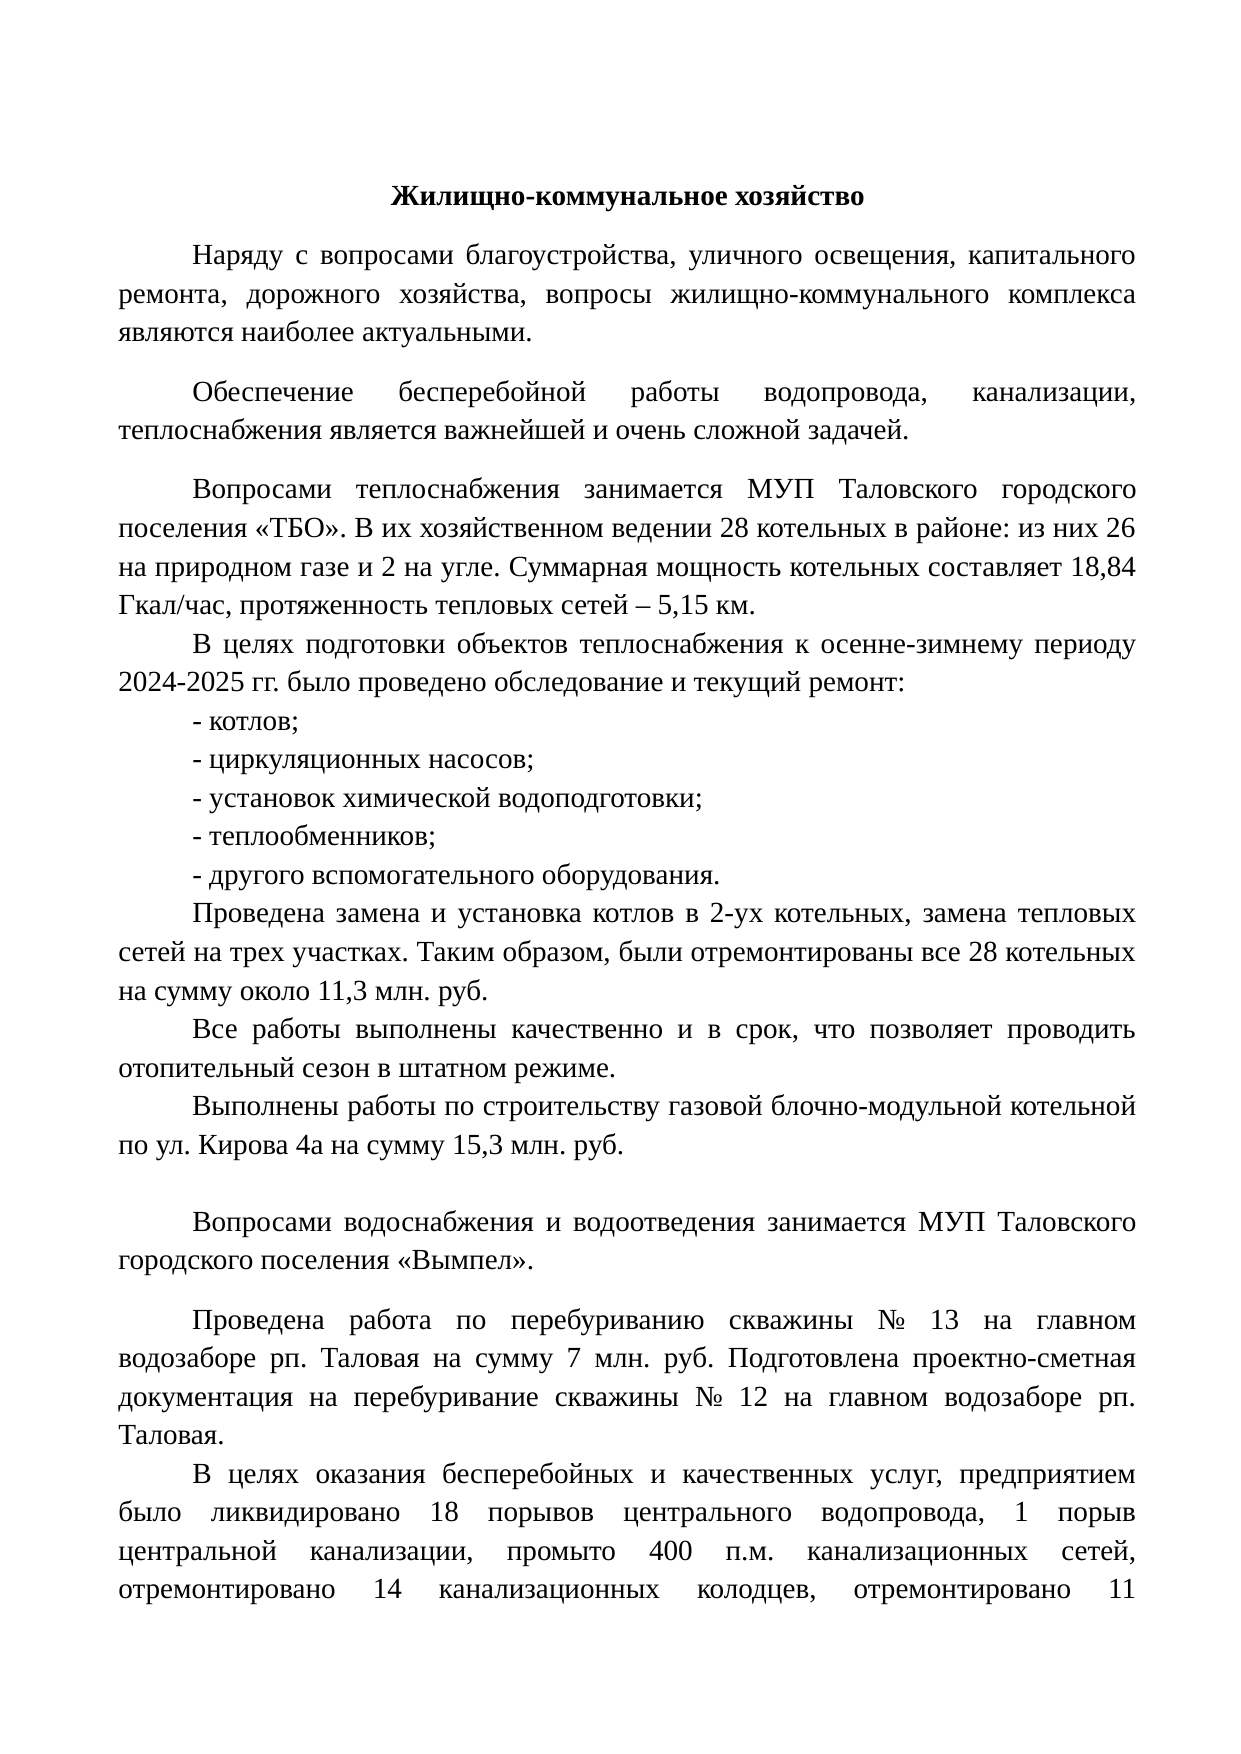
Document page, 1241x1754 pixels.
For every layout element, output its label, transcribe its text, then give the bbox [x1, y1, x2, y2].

text Проведена работа по перебуриванию скважины № 13 на главном водозаборе рп. Таловая на сумму 7 млн. руб. Подготовлена проектно-сметная документация на перебуривание скважины № 12 на главном водозаборе рп. Таловая. [118, 1302, 1137, 1451]
text Наряду с вопросами благоустройства, уличного освещения, капитального ремонта, дорожного хозяйства, вопросы жилищно-коммунального комплекса являются наиболее актуальными. [118, 237, 1137, 348]
text - теплообменников; [118, 818, 1137, 852]
text Обеспечение бесперебойной работы водопровода, канализации, теплоснабжения является важнейшей и очень сложной задачей. [118, 374, 1137, 446]
text Жилищно-коммунальное хозяйство [118, 178, 1137, 211]
text Выполнены работы по строительству газовой блочно-модульной котельной по ул. Кирова 4а на сумму 15,3 млн. руб. [118, 1088, 1137, 1160]
text - установок химической водоподготовки; [118, 780, 1137, 813]
text Вопросами водоснабжения и водоотведения занимается МУП Таловского городского поселения «Вымпел». [118, 1204, 1137, 1276]
text В целях оказания бесперебойных и качественных услуг, предприятием было ликвидировано 18 порывов центрального водопровода, 1 порыв центральной канализации, промыто 400 п.м. канализационных сетей, отремонтировано 14 канализационных колодцев, отремонтировано 11 [118, 1456, 1137, 1605]
text - другого вспомогательного оборудования. [118, 857, 1137, 891]
text Вопросами теплоснабжения занимается МУП Таловского городского поселения «ТБО». В их хозяйственном ведении 28 котельных в районе: из них 26 на природном газе и 2 на угле. Суммарная мощность котельных составляет 18,84 Гкал/час, протяженность тепловых сетей – 5,15 км. [118, 472, 1137, 621]
text Проведена замена и установка котлов в 2-ух котельных, замена тепловых сетей на трех участках. Таким образом, были отремонтированы все 28 котельных на сумму около 11,3 млн. руб. [118, 896, 1137, 1006]
text - циркуляционных насосов; [118, 741, 1137, 775]
text - котлов; [118, 703, 1137, 736]
text Все работы выполнены качественно и в срок, что позволяет проводить отопительный сезон в штатном режиме. [118, 1011, 1137, 1083]
text В целях подготовки объектов теплоснабжения к осенне-зимнему периоду 2024-2025 гг. было проведено обследование и текущий ремонт: [118, 626, 1137, 698]
